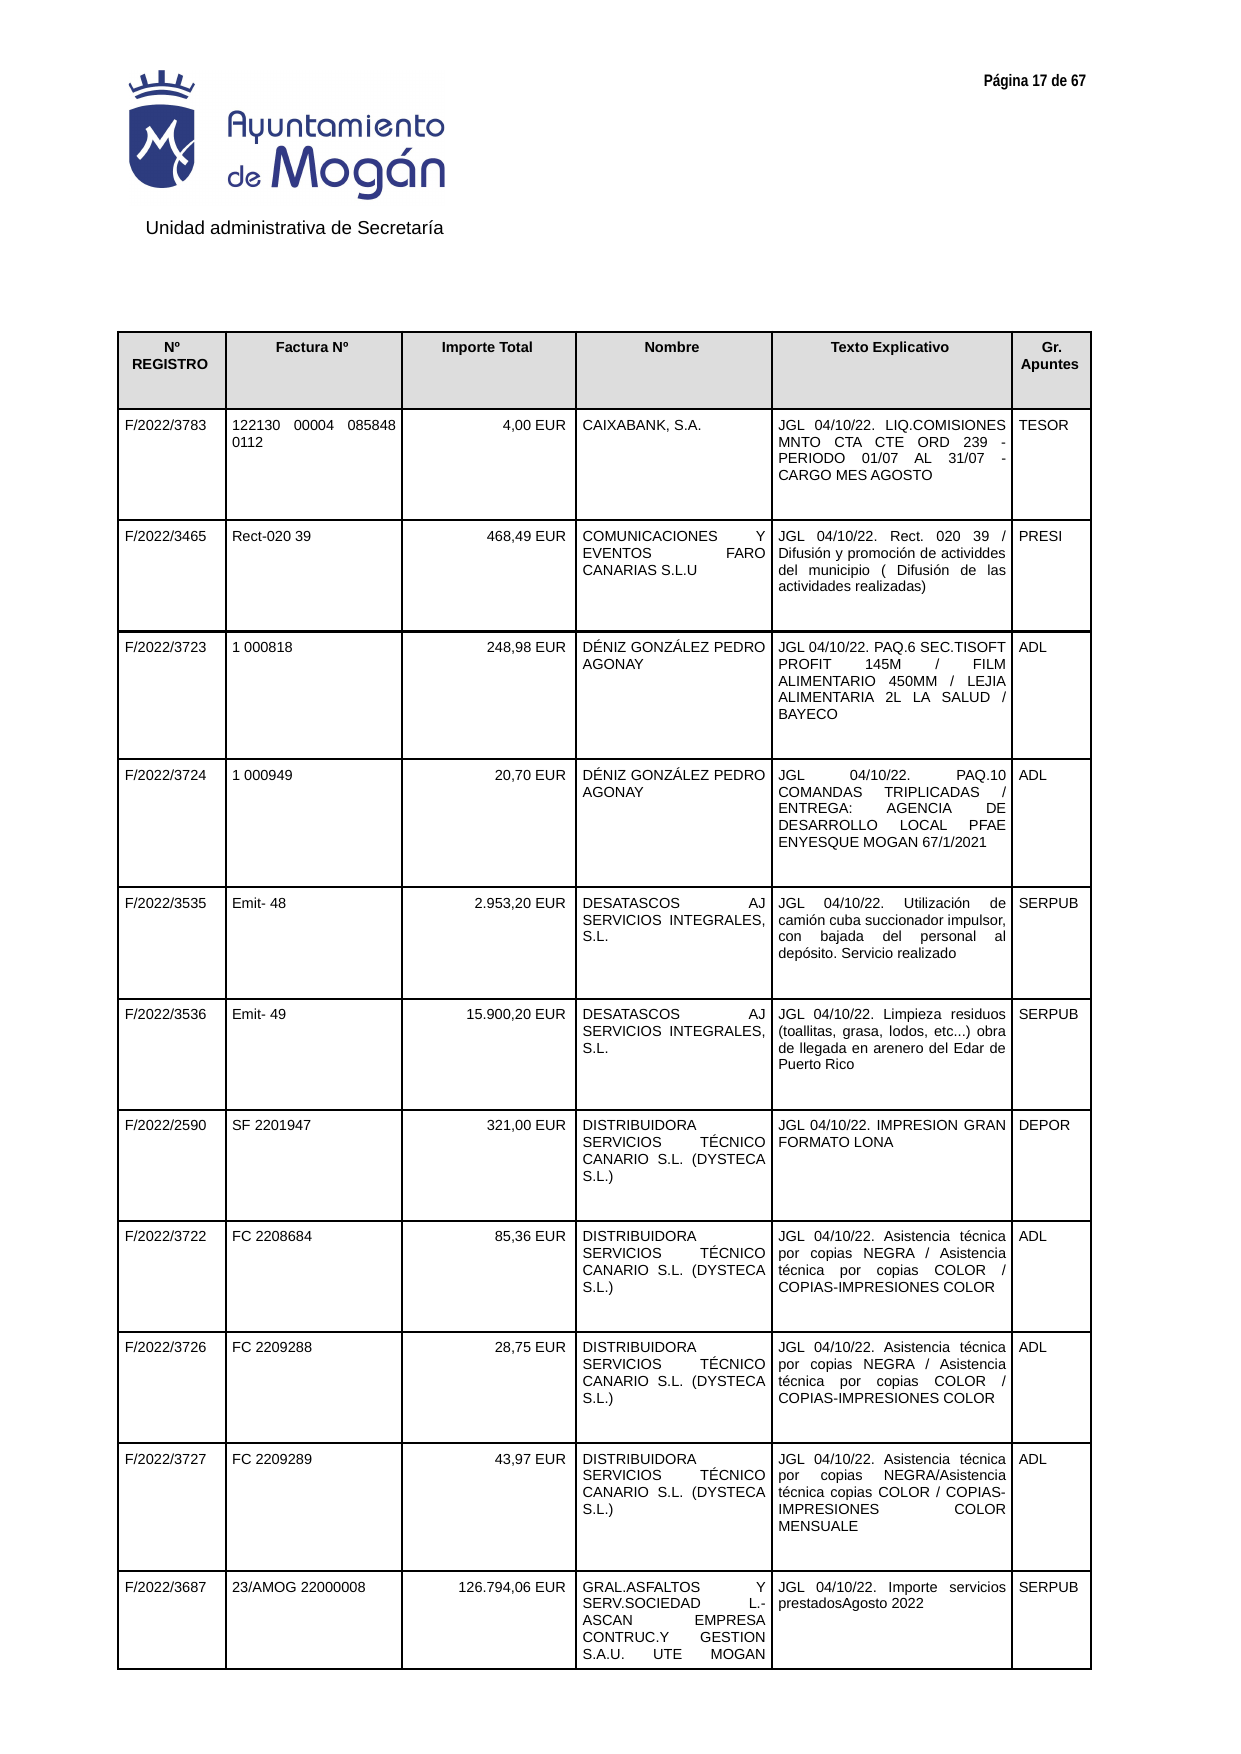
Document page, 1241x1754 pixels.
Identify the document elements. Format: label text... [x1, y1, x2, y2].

table_cell FC 2208684 [227, 1222, 401, 1331]
table_cell F/2022/2590 [119, 1111, 225, 1220]
table_cell 248,98 EUR [403, 633, 575, 758]
table_cell F/2022/3687 [119, 1572, 225, 1668]
table_cell F/2022/3783 [119, 410, 225, 519]
table_cell ADL [1013, 633, 1090, 758]
table_cell DISTRIBUIDORA SERVICIOS TÉCNICO CANARIO S.L. (DYSTECA S.L.) [577, 1444, 771, 1570]
table_cell F/2022/3465 [119, 521, 225, 630]
table_cell JGL 04/10/22. Rect. 020 39 / Difusión y promoción de actividdes del municipio ( Difusión de las actividades realizadas) [773, 521, 1011, 630]
table_cell DEPOR [1013, 1111, 1090, 1220]
table_cell SERPUB [1013, 1000, 1090, 1108]
table_cell 28,75 EUR [403, 1333, 575, 1442]
table_cell 126.794,06 EUR [403, 1572, 575, 1668]
table_cell JGL 04/10/22. Asistencia técnica por copias NEGRA / Asistencia técnica por copias COLOR / COPIAS-IMPRESIONES COLOR [773, 1222, 1011, 1331]
table_cell F/2022/3724 [119, 760, 225, 886]
table_cell JGL 04/10/22. Importe servicios prestadosAgosto 2022 [773, 1572, 1011, 1668]
table_cell 4,00 EUR [403, 410, 575, 519]
table_cell Rect-020 39 [227, 521, 401, 630]
table_cell SERPUB [1013, 888, 1090, 997]
table_cell 1 000949 [227, 760, 401, 886]
table_cell JGL 04/10/22. Utilización de camión cuba succionador impulsor, con bajada del personal al depósito. Servicio realizado [773, 888, 1011, 997]
table_header Texto Explicativo [773, 333, 1011, 408]
table_cell SERPUB [1013, 1572, 1090, 1668]
table_cell JGL 04/10/22. IMPRESION GRAN FORMATO LONA [773, 1111, 1011, 1220]
table_header Gr. Apuntes [1013, 333, 1090, 408]
table_cell 2.953,20 EUR [403, 888, 575, 997]
table_header Factura Nº [227, 333, 401, 408]
table_cell DÉNIZ GONZÁLEZ PEDRO AGONAY [577, 633, 771, 758]
table_cell DISTRIBUIDORA SERVICIOS TÉCNICO CANARIO S.L. (DYSTECA S.L.) [577, 1222, 771, 1331]
table_cell GRAL.ASFALTOS Y SERV.SOCIEDAD L.- ASCAN EMPRESA CONTRUC.Y GESTION S.A.U. UTE MOGAN [577, 1572, 771, 1668]
table_cell FC 2209288 [227, 1333, 401, 1442]
table_cell FC 2209289 [227, 1444, 401, 1570]
table_cell ADL [1013, 1444, 1090, 1570]
table_cell DISTRIBUIDORA SERVICIOS TÉCNICO CANARIO S.L. (DYSTECA S.L.) [577, 1111, 771, 1220]
table_cell 122130 00004 085848 0112 [227, 410, 401, 519]
table_cell F/2022/3536 [119, 1000, 225, 1108]
table_cell CAIXABANK, S.A. [577, 410, 771, 519]
table_cell JGL 04/10/22. Asistencia técnica por copias NEGRA/Asistencia técnica copias COLOR / COPIAS-IMPRESIONES COLOR MENSUALE [773, 1444, 1011, 1570]
table_cell 20,70 EUR [403, 760, 575, 886]
table_cell 43,97 EUR [403, 1444, 575, 1570]
table_cell 321,00 EUR [403, 1111, 575, 1220]
table_cell F/2022/3726 [119, 1333, 225, 1442]
table_cell DESATASCOS AJ SERVICIOS INTEGRALES, S.L. [577, 1000, 771, 1108]
table_cell 468,49 EUR [403, 521, 575, 630]
table_cell DESATASCOS AJ SERVICIOS INTEGRALES, S.L. [577, 888, 771, 997]
table_cell 23/AMOG 22000008 [227, 1572, 401, 1668]
table_cell JGL 04/10/22. PAQ.10 COMANDAS TRIPLICADAS / ENTREGA: AGENCIA DE DESARROLLO LOCAL PFAE ENYESQUE MOGAN 67/1/2021 [773, 760, 1011, 886]
table_cell F/2022/3722 [119, 1222, 225, 1331]
table_cell SF 2201947 [227, 1111, 401, 1220]
table_cell F/2022/3727 [119, 1444, 225, 1570]
table_cell DISTRIBUIDORA SERVICIOS TÉCNICO CANARIO S.L. (DYSTECA S.L.) [577, 1333, 771, 1442]
table_cell 85,36 EUR [403, 1222, 575, 1331]
table_header Nombre [577, 333, 771, 408]
table_cell ADL [1013, 1222, 1090, 1331]
table_cell 15.900,20 EUR [403, 1000, 575, 1108]
table_cell JGL 04/10/22. Asistencia técnica por copias NEGRA / Asistencia técnica por copias COLOR / COPIAS-IMPRESIONES COLOR [773, 1333, 1011, 1442]
table_cell PRESI [1013, 521, 1090, 630]
table_cell JGL 04/10/22. PAQ.6 SEC.TISOFT PROFIT 145M / FILM ALIMENTARIO 450MM / LEJIA ALIMENTARIA 2L LA SALUD / BAYECO [773, 633, 1011, 758]
table_cell F/2022/3723 [119, 633, 225, 758]
table_cell TESOR [1013, 410, 1090, 519]
table_cell ADL [1013, 1333, 1090, 1442]
table_cell 1 000818 [227, 633, 401, 758]
table_header Importe Total [403, 333, 575, 408]
table_cell JGL 04/10/22. LIQ.COMISIONES MNTO CTA CTE ORD 239 - PERIODO 01/07 AL 31/07 - CARGO MES AGOSTO [773, 410, 1011, 519]
table_cell JGL 04/10/22. Limpieza residuos (toallitas, grasa, lodos, etc...) obra de llegada en arenero del Edar de Puerto Rico [773, 1000, 1011, 1108]
table_cell DÉNIZ GONZÁLEZ PEDRO AGONAY [577, 760, 771, 886]
table_cell ADL [1013, 760, 1090, 886]
table_cell COMUNICACIONES Y EVENTOS FARO CANARIAS S.L.U [577, 521, 771, 630]
table_header Nº REGISTRO [119, 333, 225, 408]
table_cell Emit- 49 [227, 1000, 401, 1108]
table_cell Emit- 48 [227, 888, 401, 997]
table_cell F/2022/3535 [119, 888, 225, 997]
picture [128, 70, 445, 206]
